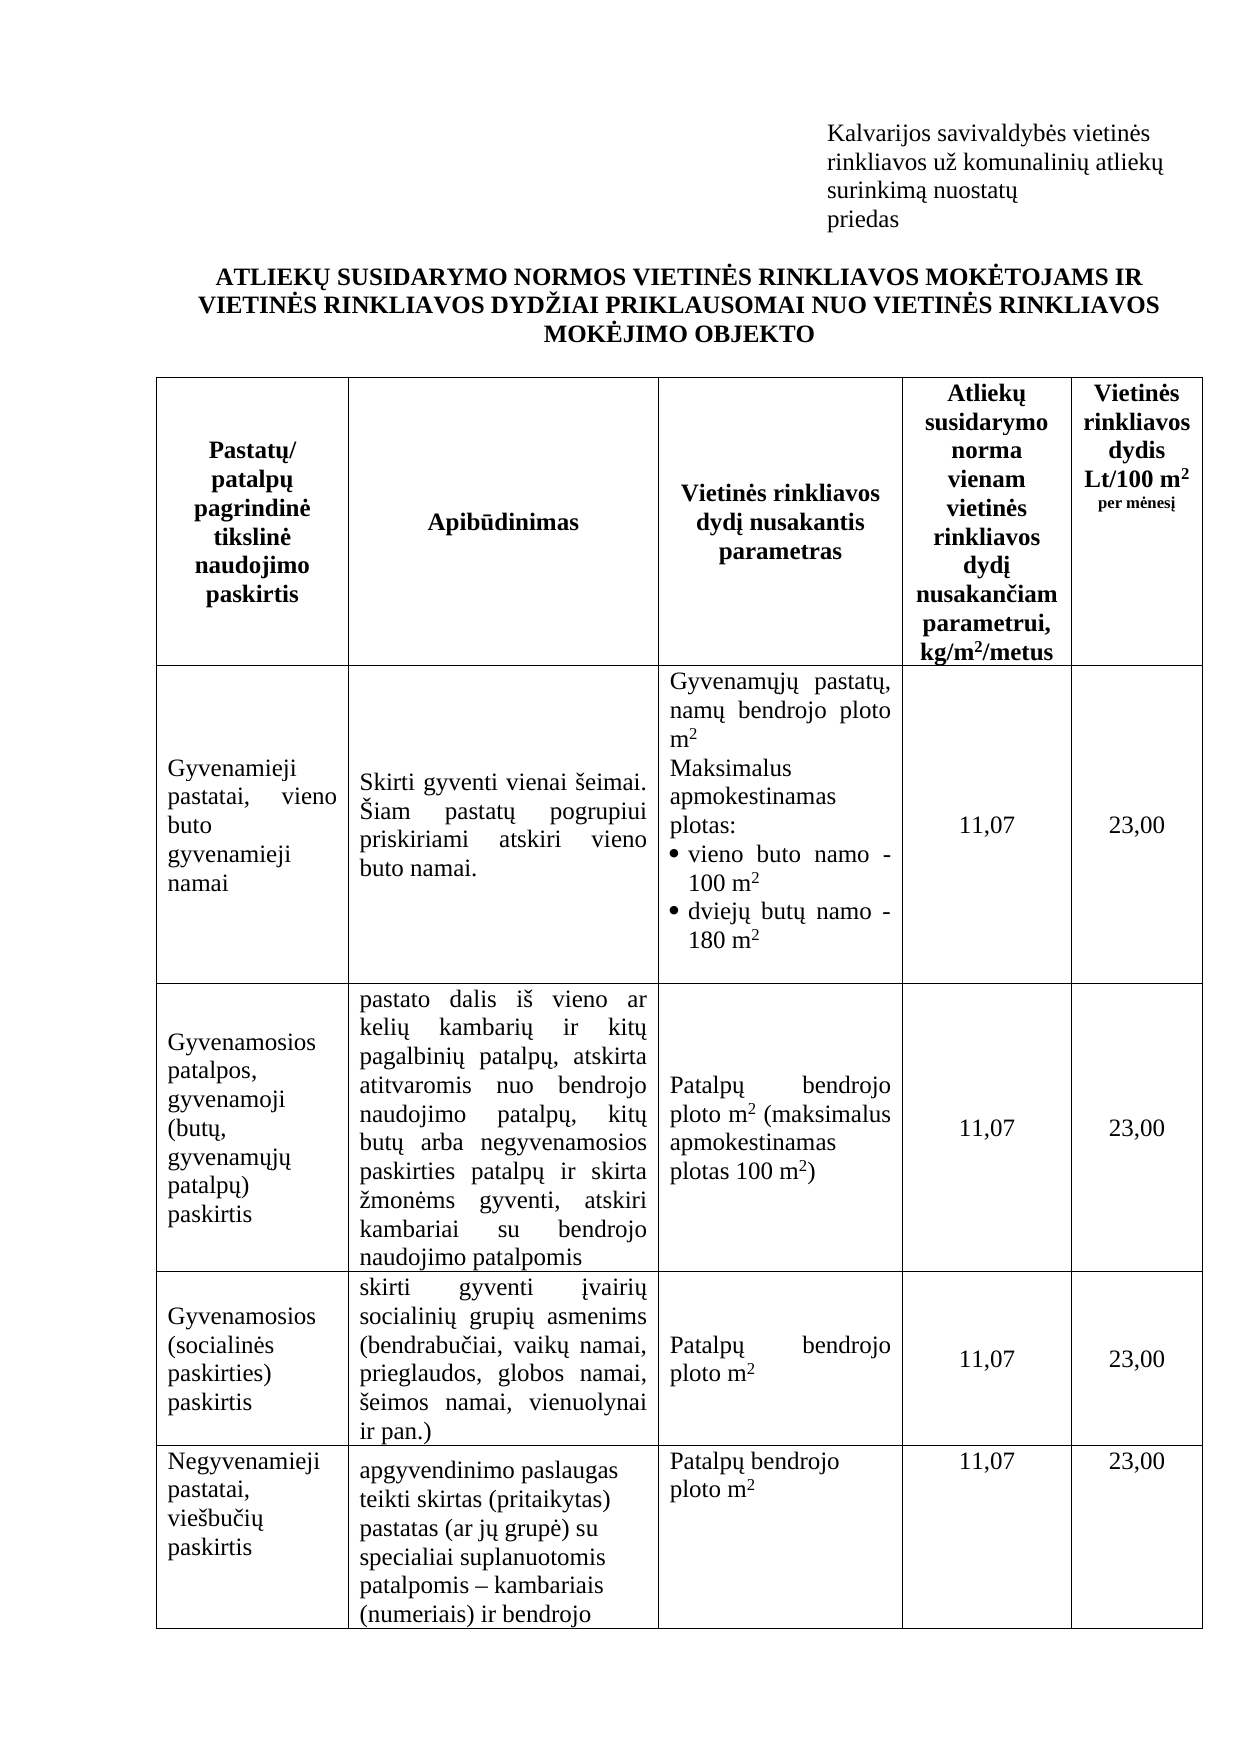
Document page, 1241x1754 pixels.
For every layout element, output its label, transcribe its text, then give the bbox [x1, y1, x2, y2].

table_cell 11,07 [903, 666, 1071, 983]
table_cell Gyvenamosios patalpos, gyvenamoji (butų, gyvenamųjų patalpų) paskirtis [157, 984, 348, 1271]
table_header Vietinės rinkliavos dydis Lt/100 m2 per mėnesį [1072, 378, 1202, 665]
table_cell Gyvenamųjų pastatų, namų bendrojo ploto m2 Maksimalus apmokestinamas plotas:  vieno buto namo -100 m2  dviejų butų namo - 180 m2 [659, 666, 902, 983]
table_cell Negyvenamieji pastatai, viešbučių paskirtis [157, 1446, 348, 1628]
table_cell 11,07 [903, 984, 1071, 1271]
table_cell skirti gyventi įvairių socialinių grupių asmenims (bendrabučiai, vaikų namai, prieglaudos, globos namai, šeimos namai, vienuolynai ir pan.) [349, 1272, 658, 1445]
table_cell Skirti gyventi vienai šeimai. Šiam pastatų pogrupiui priskiriami atskiri vieno buto namai. [349, 666, 658, 983]
table_cell Patalpų bendrojo ploto m2 [659, 1446, 902, 1628]
table_header Vietinės rinkliavos dydį nusakantis parametras [659, 378, 902, 665]
text Kalvarijos savivaldybės vietinės [752, 118, 1181, 147]
table_cell 11,07 [903, 1446, 1071, 1628]
table_cell Gyvenamieji pastatai, vieno buto gyvenamieji namai [157, 666, 348, 983]
table_header Apibūdinimas [349, 378, 658, 665]
table_cell 23,00 [1072, 1446, 1202, 1628]
table_header Pastatų/patalpų pagrindinė tikslinė naudojimo paskirtis [157, 378, 348, 665]
table_header Atliekų susidarymo norma vienam vietinės rinkliavos dydį nusakančiam parametrui, kg/m2/metus [903, 378, 1071, 665]
text ATLIEKŲ SUSIDARYMO NORMOS VIETINĖS RINKLIAVOS MOKĖTOJAMS IR VIETINĖS RINKLIAVOS DYDŽIAI PRIKLAUSOMAI NUO VIETINĖS RINKLIAVOS MOKĖJIMO OBJEKTO [177, 262, 1181, 348]
table_cell apgyvendinimo paslaugas teikti skirtas (pritaikytas) pastatas (ar jų grupė) su specialiai suplanuotomis patalpomis – kambariais (numeriais) ir bendrojo [349, 1446, 658, 1628]
table_cell pastato dalis iš vieno ar kelių kambarių ir kitų pagalbinių patalpų, atskirta atitvaromis nuo bendrojo naudojimo patalpų, kitų butų arba negyvenamosios paskirties patalpų ir skirta žmonėms gyventi, atskiri kambariai su bendrojo naudojimo patalpomis [349, 984, 658, 1271]
table_cell 11,07 [903, 1272, 1071, 1445]
table_cell 23,00 [1072, 984, 1202, 1271]
text surinkimą nuostatų [827, 176, 1181, 204]
table_cell 23,00 [1072, 666, 1202, 983]
text rinkliavos už komunalinių atliekų [827, 147, 1181, 176]
table_cell 23,00 [1072, 1272, 1202, 1445]
table_cell Gyvenamosios (socialinės paskirties) paskirtis [157, 1272, 348, 1445]
table_cell Patalpų bendrojo ploto m2 (maksimalus apmokestinamas plotas 100 m2) [659, 984, 902, 1271]
text priedas [827, 204, 1181, 233]
table_cell Patalpų bendrojo ploto m2 [659, 1272, 902, 1445]
